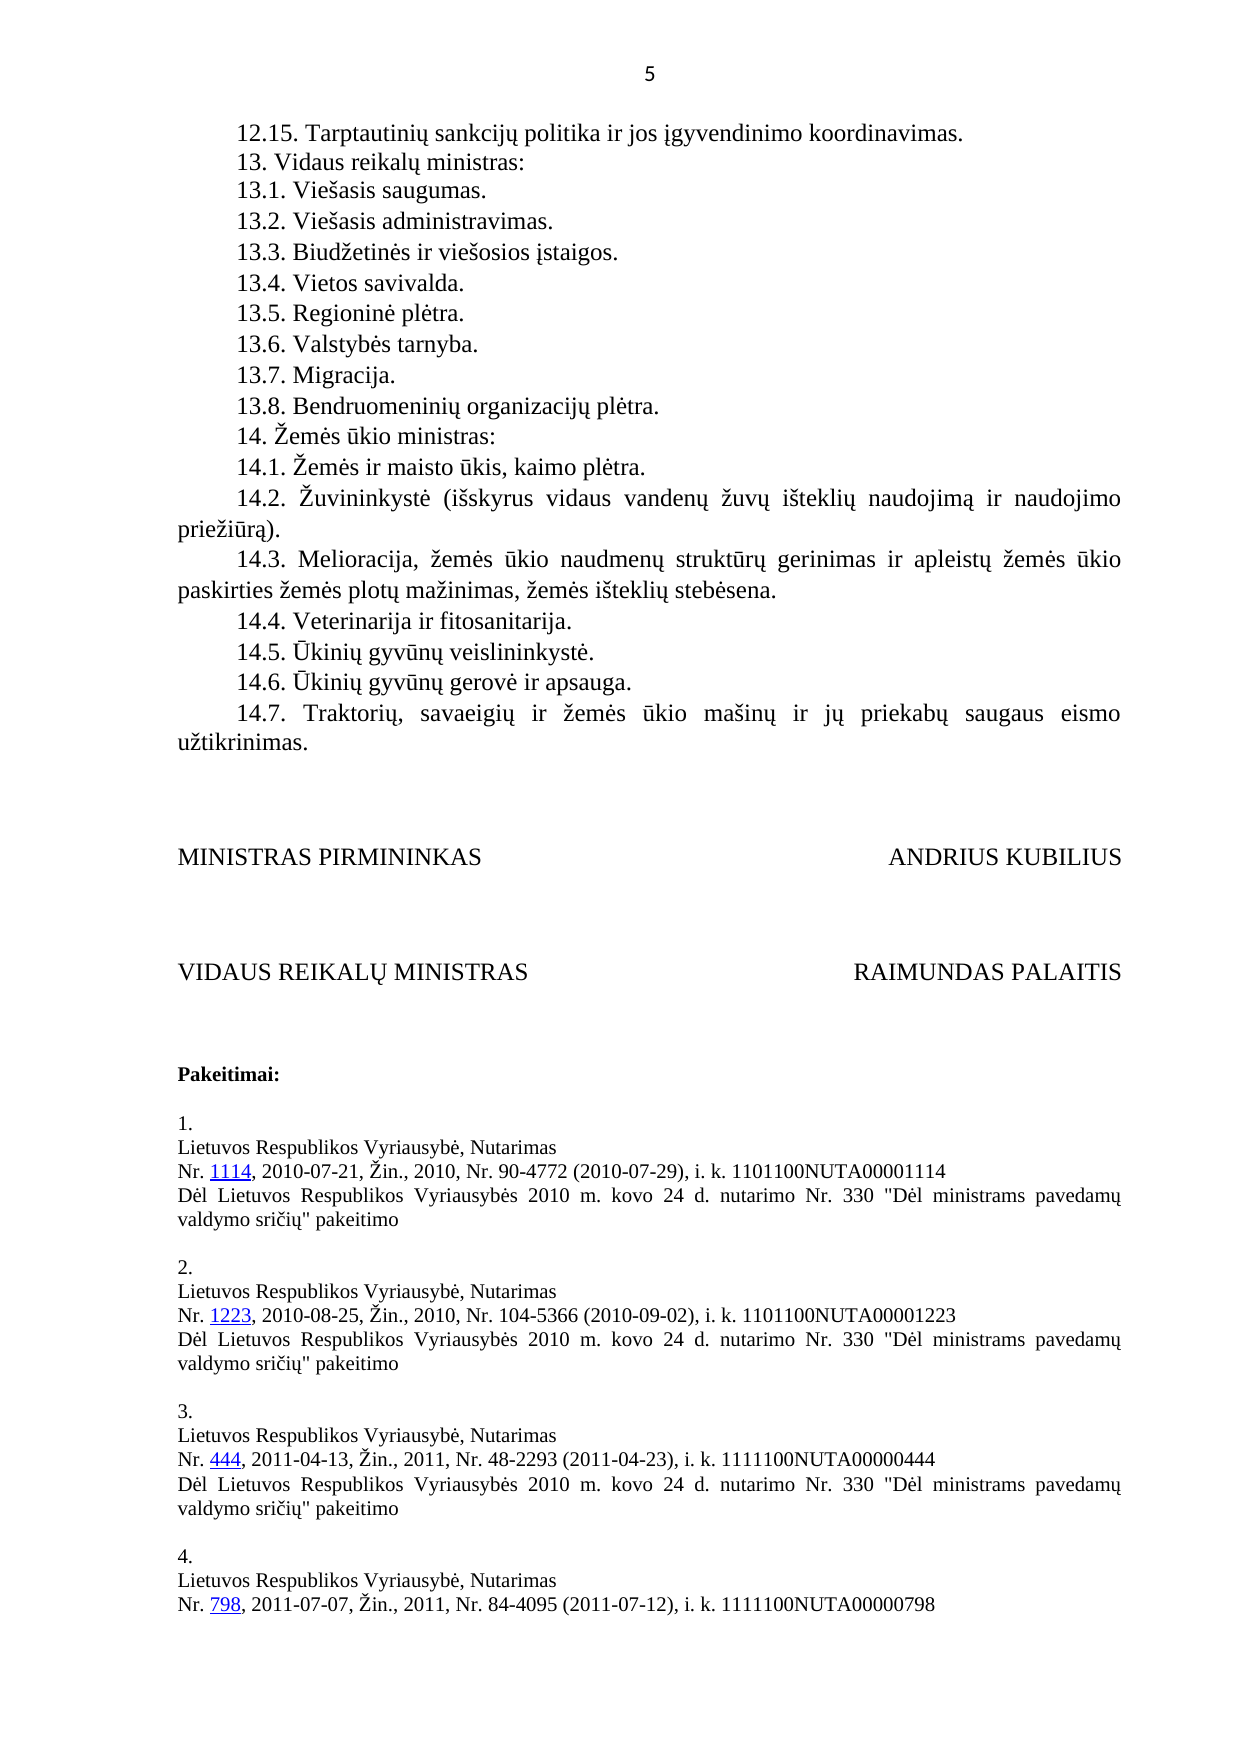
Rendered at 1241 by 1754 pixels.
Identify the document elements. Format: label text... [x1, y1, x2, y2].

text 14.1. Žemės ir maisto ūkis, kaimo plėtra. [177, 452, 1122, 481]
text VIDAUS REIKALŲ MINISTRAS RAIMUNDAS PALAITIS [177, 957, 1122, 986]
text 13.3. Biudžetinės ir viešosios įstaigos. [177, 237, 1122, 266]
text Nr. 1114, 2010-07-21, Žin., 2010, Nr. 90-4772 (2010-07-29), i. k. 1101100NUTA00001114 [177, 1159, 1122, 1183]
text 12.15. Tarptautinių sankcijų politika ir jos įgyvendinimo koordinavimas. [177, 118, 1122, 147]
text Lietuvos Respublikos Vyriausybė, Nutarimas [177, 1279, 1122, 1303]
text 2. [177, 1255, 1122, 1279]
text Lietuvos Respublikos Vyriausybė, Nutarimas [177, 1423, 1122, 1447]
text 14.6. Ūkinių gyvūnų gerovė ir apsauga. [177, 667, 1122, 696]
text Nr. 444, 2011-04-13, Žin., 2011, Nr. 48-2293 (2011-04-23), i. k. 1111100NUTA00000444 [177, 1447, 1122, 1471]
text 4. [177, 1544, 1122, 1568]
text 13.2. Viešasis administravimas. [177, 206, 1122, 235]
text 13.1. Viešasis saugumas. [177, 176, 1122, 204]
text Dėl Lietuvos Respublikos Vyriausybės 2010 m. kovo 24 d. nutarimo Nr. 330 "Dėl ministrams pavedamų valdymo sričių" pakeitimo [177, 1471, 1122, 1519]
text Lietuvos Respublikos Vyriausybė, Nutarimas [177, 1568, 1122, 1592]
text 13.4. Vietos savivalda. [177, 268, 1122, 297]
text 1. [177, 1111, 1122, 1134]
text 14.3. Melioracija, žemės ūkio naudmenų struktūrų gerinimas ir apleistų žemės ūkio paskirties žemės plotų mažinimas, žemės išteklių stebėsena. [177, 544, 1122, 604]
text 13.5. Regioninė plėtra. [177, 298, 1122, 327]
text 13. Vidaus reikalų ministras: [177, 147, 1122, 176]
text 14.4. Veterinarija ir fitosanitarija. [177, 606, 1122, 634]
text Dėl Lietuvos Respublikos Vyriausybės 2010 m. kovo 24 d. nutarimo Nr. 330 "Dėl ministrams pavedamų valdymo sričių" pakeitimo [177, 1183, 1122, 1231]
text MINISTRAS PIRMININKAS ANDRIUS KUBILIUS [177, 842, 1122, 871]
text 13.7. Migracija. [177, 360, 1122, 389]
text 14.5. Ūkinių gyvūnų veislininkystė. [177, 637, 1122, 665]
text Pakeitimai: [177, 1062, 1122, 1086]
text 3. [177, 1399, 1122, 1423]
text 13.6. Valstybės tarnyba. [177, 329, 1122, 358]
text 13.8. Bendruomeninių organizacijų plėtra. [177, 391, 1122, 419]
text Nr. 1223, 2010-08-25, Žin., 2010, Nr. 104-5366 (2010-09-02), i. k. 1101100NUTA00001223 [177, 1303, 1122, 1327]
text 14.7. Traktorių, savaeigių ir žemės ūkio mašinų ir jų priekabų saugaus eismo užtikrinimas. [177, 698, 1122, 756]
text Nr. 798, 2011-07-07, Žin., 2011, Nr. 84-4095 (2011-07-12), i. k. 1111100NUTA00000798 [177, 1592, 1122, 1616]
text Dėl Lietuvos Respublikos Vyriausybės 2010 m. kovo 24 d. nutarimo Nr. 330 "Dėl ministrams pavedamų valdymo sričių" pakeitimo [177, 1327, 1122, 1375]
text 14. Žemės ūkio ministras: [177, 421, 1122, 450]
text 14.2. Žuvininkystė (išskyrus vidaus vandenų žuvų išteklių naudojimą ir naudojimo priežiūrą). [177, 483, 1122, 542]
text Lietuvos Respublikos Vyriausybė, Nutarimas [177, 1134, 1122, 1159]
